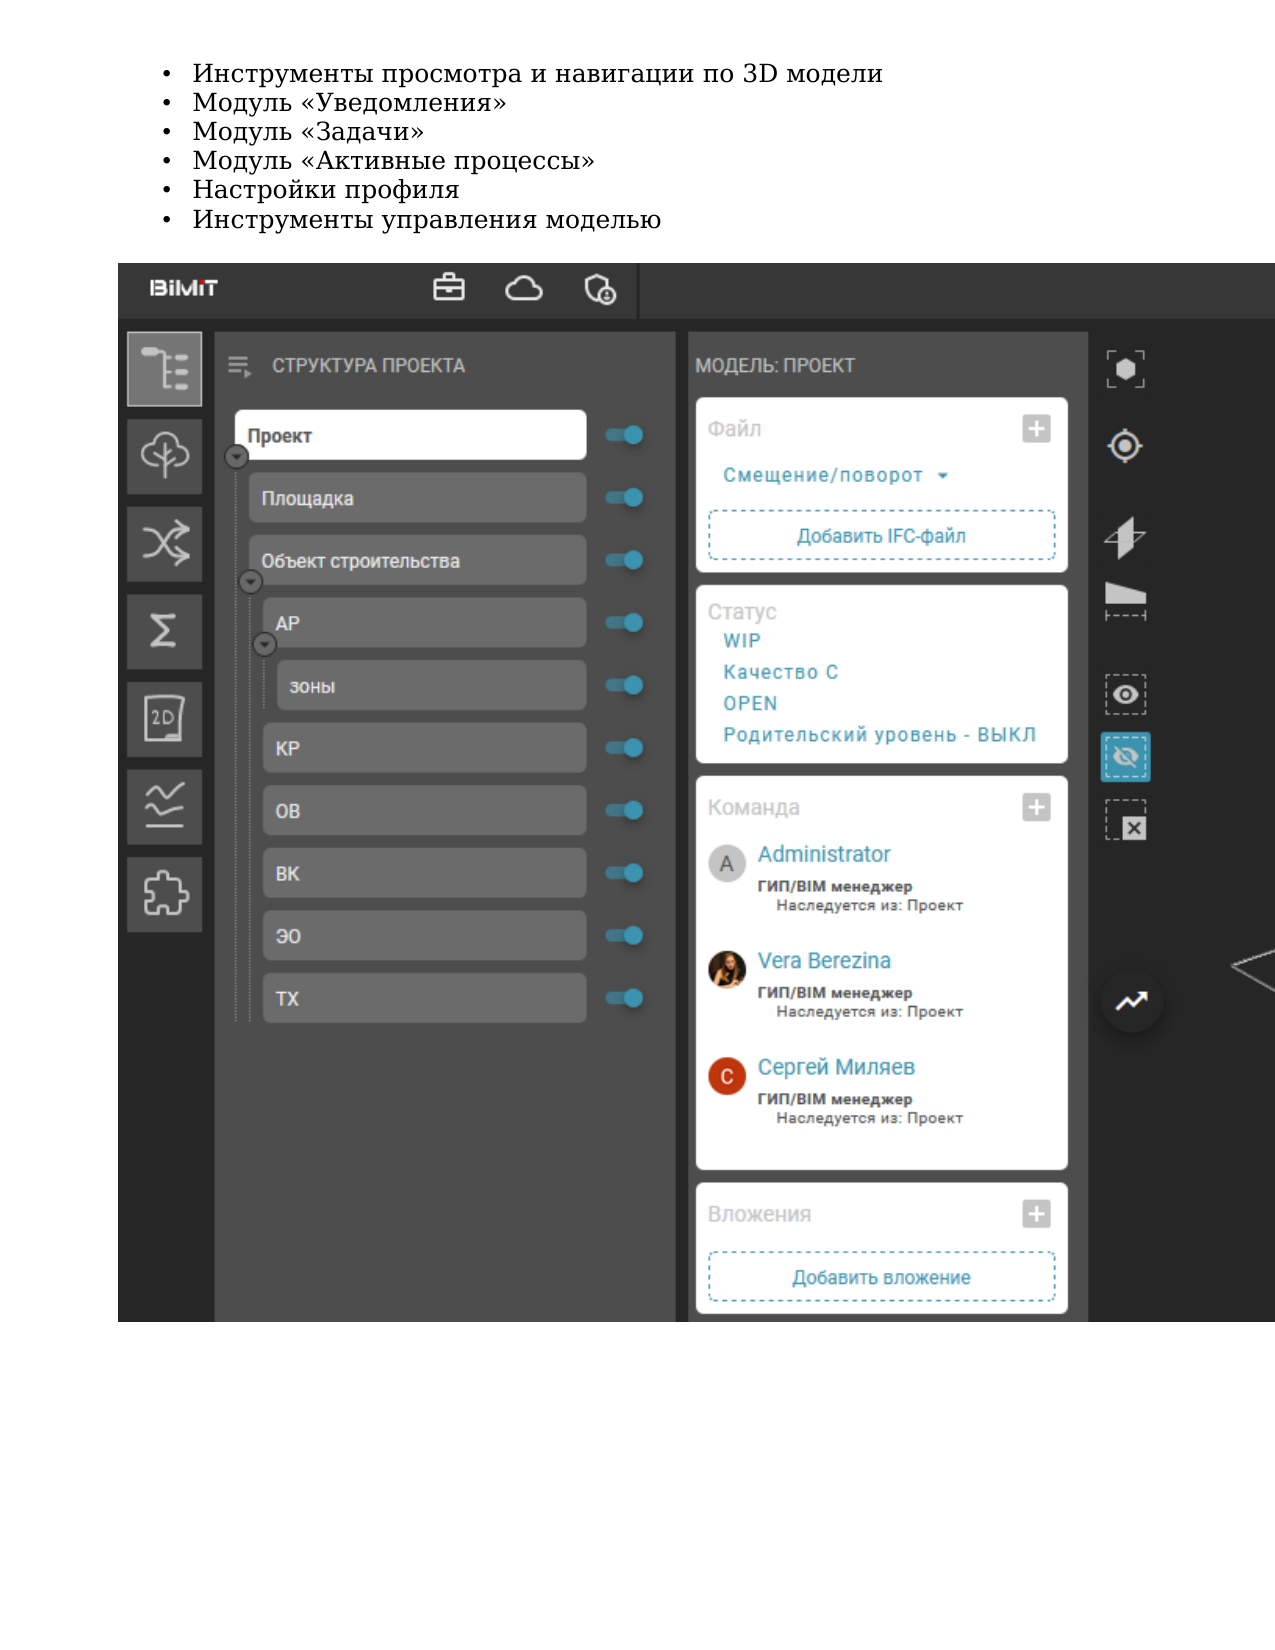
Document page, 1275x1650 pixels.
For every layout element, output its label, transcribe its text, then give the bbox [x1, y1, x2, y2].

list Модуль «Активные процессы» [162, 147, 1216, 176]
list Инструменты управления моделью [162, 205, 1216, 234]
picture [118, 263, 1275, 1322]
list Инструменты просмотра и навигации по 3D модели [162, 59, 1216, 88]
list Модуль «Задачи» [162, 117, 1216, 147]
list Настройки профиля [162, 176, 1216, 205]
list Модуль «Уведомления» [162, 88, 1216, 117]
